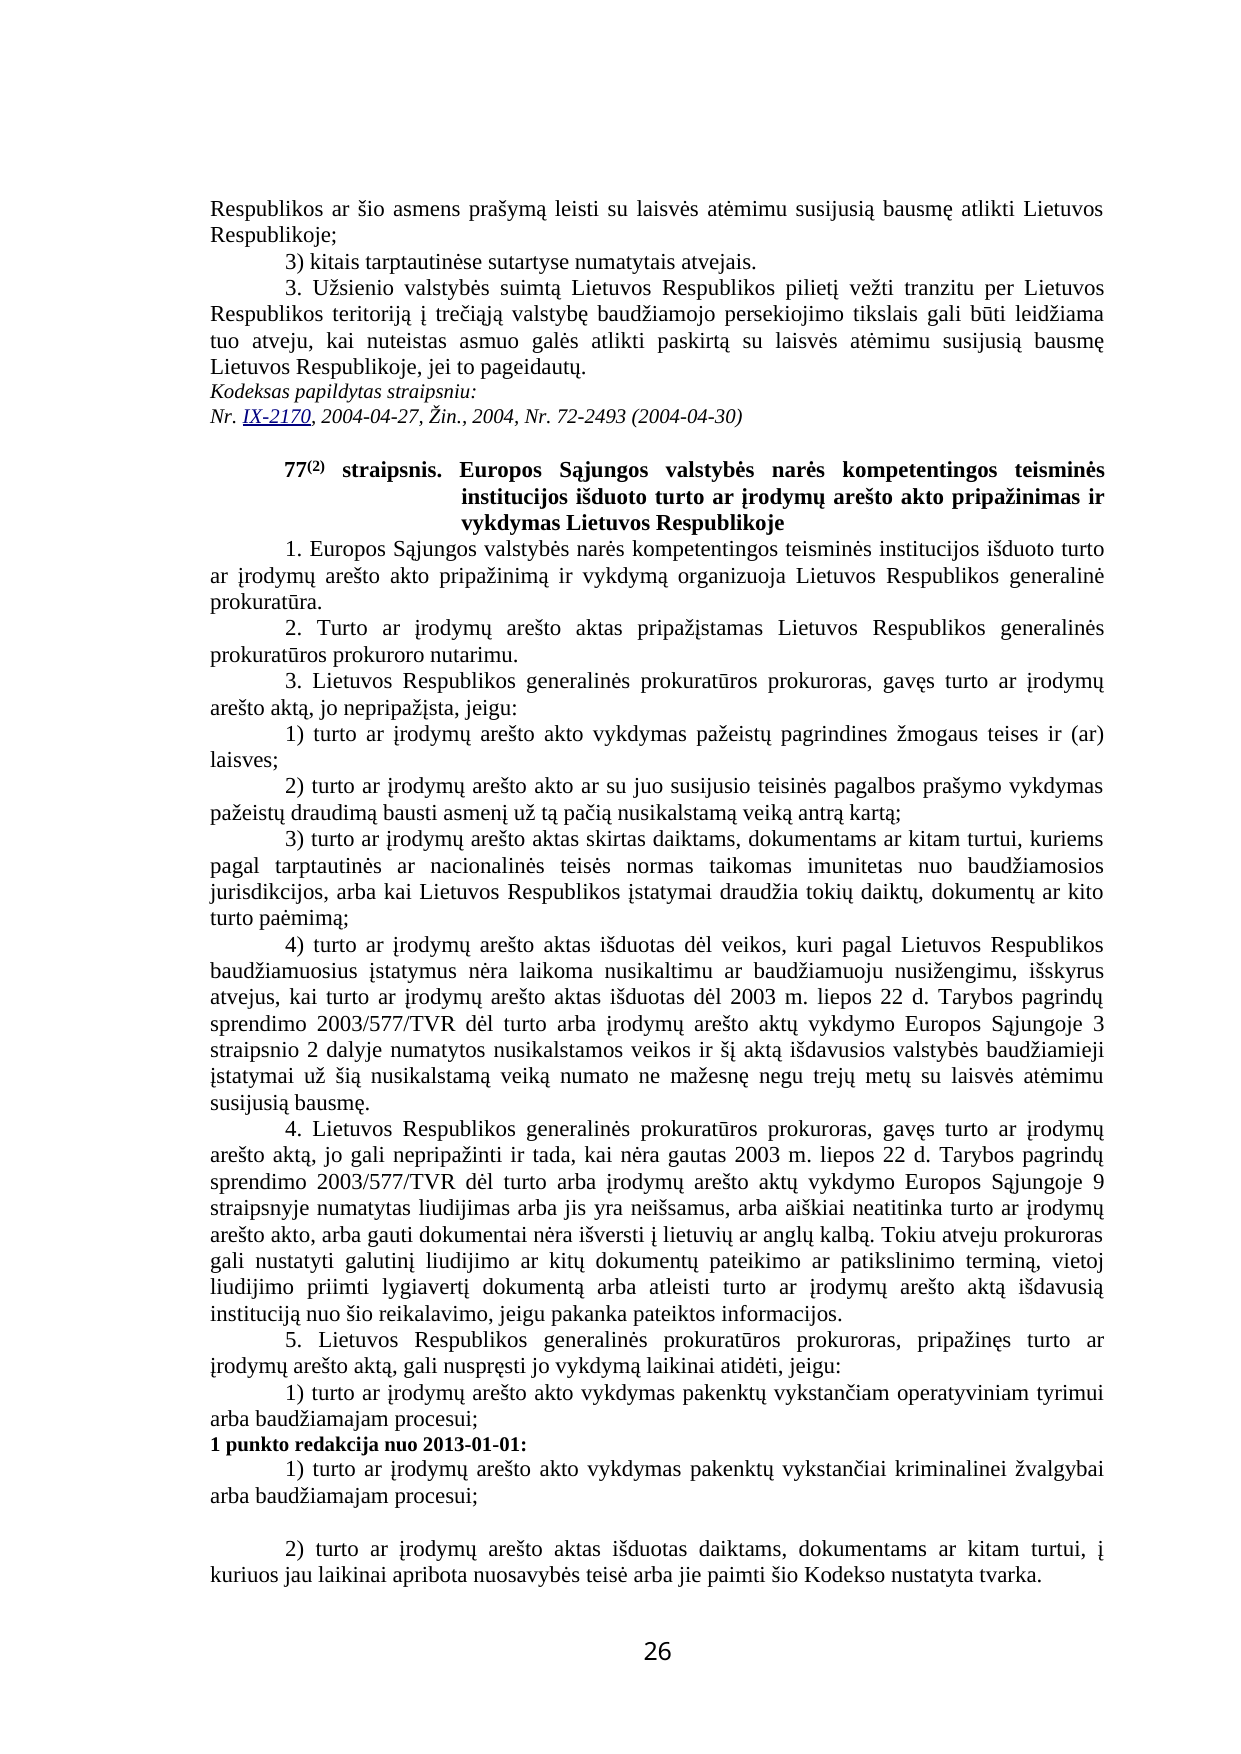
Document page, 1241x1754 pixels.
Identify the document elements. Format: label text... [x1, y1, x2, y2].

text 1) turto ar įrodymų arešto akto vykdymas pakenktų vykstančiai kriminalinei žvalgybai arba baudžiamajam procesui; [210, 1456, 1106, 1508]
text 2) turto ar įrodymų arešto akto ar su juo susijusio teisinės pagalbos prašymo vykdymas pažeistų draudimą bausti asmenį už tą pačią nusikalstamą veiką antrą kartą; [210, 773, 1106, 825]
text 4) turto ar įrodymų arešto aktas išduotas dėl veikos, kuri pagal Lietuvos Respublikos baudžiamuosius įstatymus nėra laikoma nusikaltimu ar baudžiamuoju nusižengimu, išskyrus atvejus, kai turto ar įrodymų arešto aktas išduotas dėl 2003 m. liepos 22 d. Tarybos pagrindų sprendimo 2003/577/TVR dėl turto arba įrodymų arešto aktų vykdymo Europos Sąjungoje 3 straipsnio 2 dalyje numatytos nusikalstamos veikos ir šį aktą išdavusios valstybės baudžiamieji įstatymai už šią nusikalstamą veiką numato ne mažesnę negu trejų metų su laisvės atėmimu susijusią bausmę. [210, 931, 1106, 1115]
text 5. Lietuvos Respublikos generalinės prokuratūros prokuroras, pripažinęs turto ar įrodymų arešto aktą, gali nuspręsti jo vykdymą laikinai atidėti, jeigu: [210, 1326, 1106, 1379]
text 1) turto ar įrodymų arešto akto vykdymas pakenktų vykstančiam operatyviniam tyrimui arba baudžiamajam procesui; [210, 1379, 1106, 1431]
text 3. Lietuvos Respublikos generalinės prokuratūros prokuroras, gavęs turto ar įrodymų arešto aktą, jo nepripažįsta, jeigu: [210, 667, 1106, 720]
text Respublikos ar šio asmens prašymą leisti su laisvės atėmimu susijusią bausmę atlikti Lietuvos Respublikoje; [210, 195, 1106, 248]
text 3) kitais tarptautinėse sutartyse numatytais atvejais. [210, 248, 1106, 274]
text Nr. IX-2170, 2004-04-27, Žin., 2004, Nr. 72-2493 (2004-04-30) [210, 403, 1106, 428]
text 3. Užsienio valstybės suimtą Lietuvos Respublikos pilietį vežti tranzitu per Lietuvos Respublikos teritoriją į trečiąją valstybę baudžiamojo persekiojimo tikslais gali būti leidžiama tuo atveju, kai nuteistas asmuo galės atlikti paskirtą su laisvės atėmimu susijusią bausmę Lietuvos Respublikoje, jei to pageidautų. [210, 274, 1106, 379]
text 2. Turto ar įrodymų arešto aktas pripažįstamas Lietuvos Respublikos generalinės prokuratūros prokuroro nutarimu. [210, 614, 1106, 667]
text 1) turto ar įrodymų arešto akto vykdymas pažeistų pagrindines žmogaus teises ir (ar) laisves; [210, 720, 1106, 773]
text Kodeksas papildytas straipsniu: [210, 379, 1106, 403]
text 4. Lietuvos Respublikos generalinės prokuratūros prokuroras, gavęs turto ar įrodymų arešto aktą, jo gali nepripažinti ir tada, kai nėra gautas 2003 m. liepos 22 d. Tarybos pagrindų sprendimo 2003/577/TVR dėl turto arba įrodymų arešto aktų vykdymo Europos Sąjungoje 9 straipsnyje numatytas liudijimas arba jis yra neišsamus, arba aiškiai neatitinka turto ar įrodymų arešto akto, arba gauti dokumentai nėra išversti į lietuvių ar anglų kalbą. Tokiu atveju prokuroras gali nustatyti galutinį liudijimo ar kitų dokumentų pateikimo ar patikslinimo terminą, vietoj liudijimo priimti lygiavertį dokumentą arba atleisti turto ar įrodymų arešto aktą išdavusią instituciją nuo šio reikalavimo, jeigu pakanka pateiktos informacijos. [210, 1115, 1106, 1326]
text 3) turto ar įrodymų arešto aktas skirtas daiktams, dokumentams ar kitam turtui, kuriems pagal tarptautinės ar nacionalinės teisės normas taikomas imunitetas nuo baudžiamosios jurisdikcijos, arba kai Lietuvos Respublikos įstatymai draudžia tokių daiktų, dokumentų ar kito turto paėmimą; [210, 825, 1106, 931]
text 2) turto ar įrodymų arešto aktas išduotas daiktams, dokumentams ar kitam turtui, į kuriuos jau laikinai apribota nuosavybės teisė arba jie paimti šio Kodekso nustatyta tvarka. [210, 1534, 1106, 1587]
text 77(2) straipsnis. Europos Sąjungos valstybės narės kompetentingos teisminės institucijos išduoto turto ar įrodymų arešto akto pripažinimas ir vykdymas Lietuvos Respublikoje [284, 456, 1106, 535]
text 1. Europos Sąjungos valstybės narės kompetentingos teisminės institucijos išduoto turto ar įrodymų arešto akto pripažinimą ir vykdymą organizuoja Lietuvos Respublikos generalinė prokuratūra. [210, 535, 1106, 614]
text 1 punkto redakcija nuo 2013-01-01: [210, 1431, 1106, 1456]
